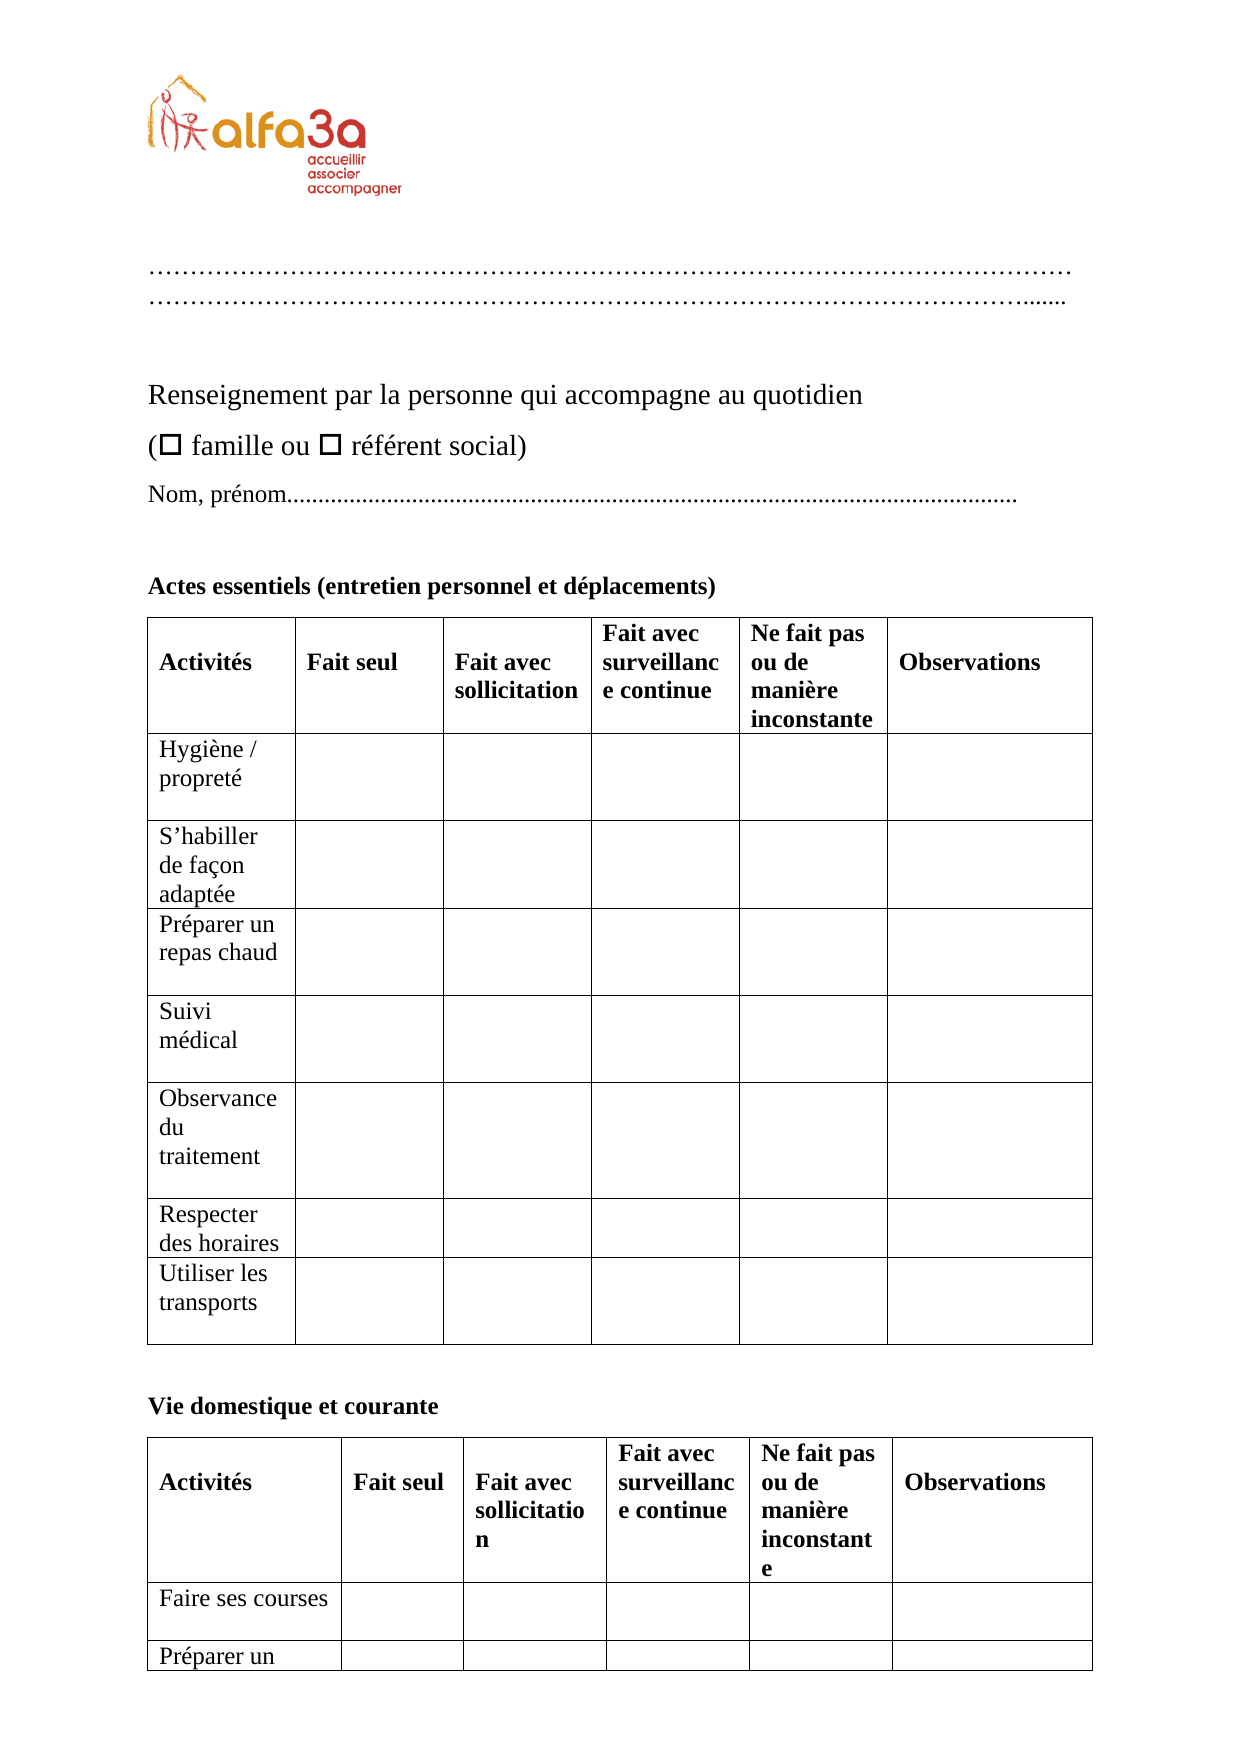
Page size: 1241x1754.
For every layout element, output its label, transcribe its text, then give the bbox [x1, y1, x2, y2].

table_cell [888, 1083, 1092, 1198]
table_cell [592, 1258, 739, 1344]
text Nom, prénom..................................................................................................................... [148, 479, 1093, 508]
table_cell Observance du traitement [148, 1083, 295, 1198]
table_cell [893, 1641, 1092, 1670]
table_cell [888, 821, 1092, 908]
table_cell Hygiène / propreté [148, 734, 295, 820]
table_cell [592, 909, 739, 995]
table_header Fait seul [342, 1438, 463, 1582]
table_cell [444, 1083, 591, 1198]
table_cell [296, 909, 443, 995]
table_cell [750, 1583, 892, 1640]
table_cell [740, 1083, 887, 1198]
text Actes essentiels (entretien personnel et déplacements) [148, 571, 1093, 600]
table_cell [607, 1641, 749, 1670]
table_cell [740, 909, 887, 995]
table_cell [740, 821, 887, 908]
table_cell [888, 1199, 1092, 1257]
table_cell [464, 1583, 606, 1640]
table_cell [740, 996, 887, 1082]
table_cell [444, 821, 591, 908]
table_header Activités [148, 618, 295, 733]
table_cell Suivi médical [148, 996, 295, 1082]
table_cell [296, 996, 443, 1082]
table_cell [592, 734, 739, 820]
table_header Fait avec sollicitation [444, 618, 591, 733]
text ( famille ou  référent social) [148, 428, 1093, 462]
table_cell [592, 821, 739, 908]
table_cell [750, 1641, 892, 1670]
table_header Ne fait pas ou de manière inconstante [750, 1438, 892, 1582]
table_cell Préparer un [148, 1641, 341, 1670]
table_header Observations [888, 618, 1092, 733]
table_cell [296, 1083, 443, 1198]
table_cell [444, 996, 591, 1082]
table_cell [888, 1258, 1092, 1344]
table_cell [296, 734, 443, 820]
table_header Fait seul [296, 618, 443, 733]
table_cell Préparer un repas chaud [148, 909, 295, 995]
table_cell Faire ses courses [148, 1583, 341, 1640]
text ………………………………………………………………………………………………………………………………………………………………………………………………....... [148, 251, 1093, 309]
table_cell [342, 1641, 463, 1670]
table_cell S’habiller de façon adaptée [148, 821, 295, 908]
table_cell [740, 734, 887, 820]
table_header Fait avec surveillance continue [592, 618, 739, 733]
table_cell Utiliser les transports [148, 1258, 295, 1344]
table_cell [342, 1583, 463, 1640]
table_cell [893, 1583, 1092, 1640]
table_cell [740, 1199, 887, 1257]
table_header Fait avec surveillance continue [607, 1438, 749, 1582]
table_cell [444, 909, 591, 995]
table_cell [296, 821, 443, 908]
table_cell Respecter des horaires [148, 1199, 295, 1257]
text Renseignement par la personne qui accompagne au quotidien [148, 377, 1093, 411]
table_header Fait avec sollicitation [464, 1438, 606, 1582]
table_cell [888, 996, 1092, 1082]
table_cell [888, 909, 1092, 995]
table_cell [296, 1258, 443, 1344]
text Vie domestique et courante [148, 1391, 1093, 1420]
table_cell [607, 1583, 749, 1640]
table_header Ne fait pas ou de manière inconstante [740, 618, 887, 733]
table_cell [592, 1083, 739, 1198]
table_cell [888, 734, 1092, 820]
table_header Activités [148, 1438, 341, 1582]
table_cell [464, 1641, 606, 1670]
table_cell [296, 1199, 443, 1257]
table_header Observations [893, 1438, 1092, 1582]
table_cell [444, 734, 591, 820]
table_cell [444, 1199, 591, 1257]
table_cell [592, 1199, 739, 1257]
table_cell [740, 1258, 887, 1344]
table_cell [592, 996, 739, 1082]
table_cell [444, 1258, 591, 1344]
